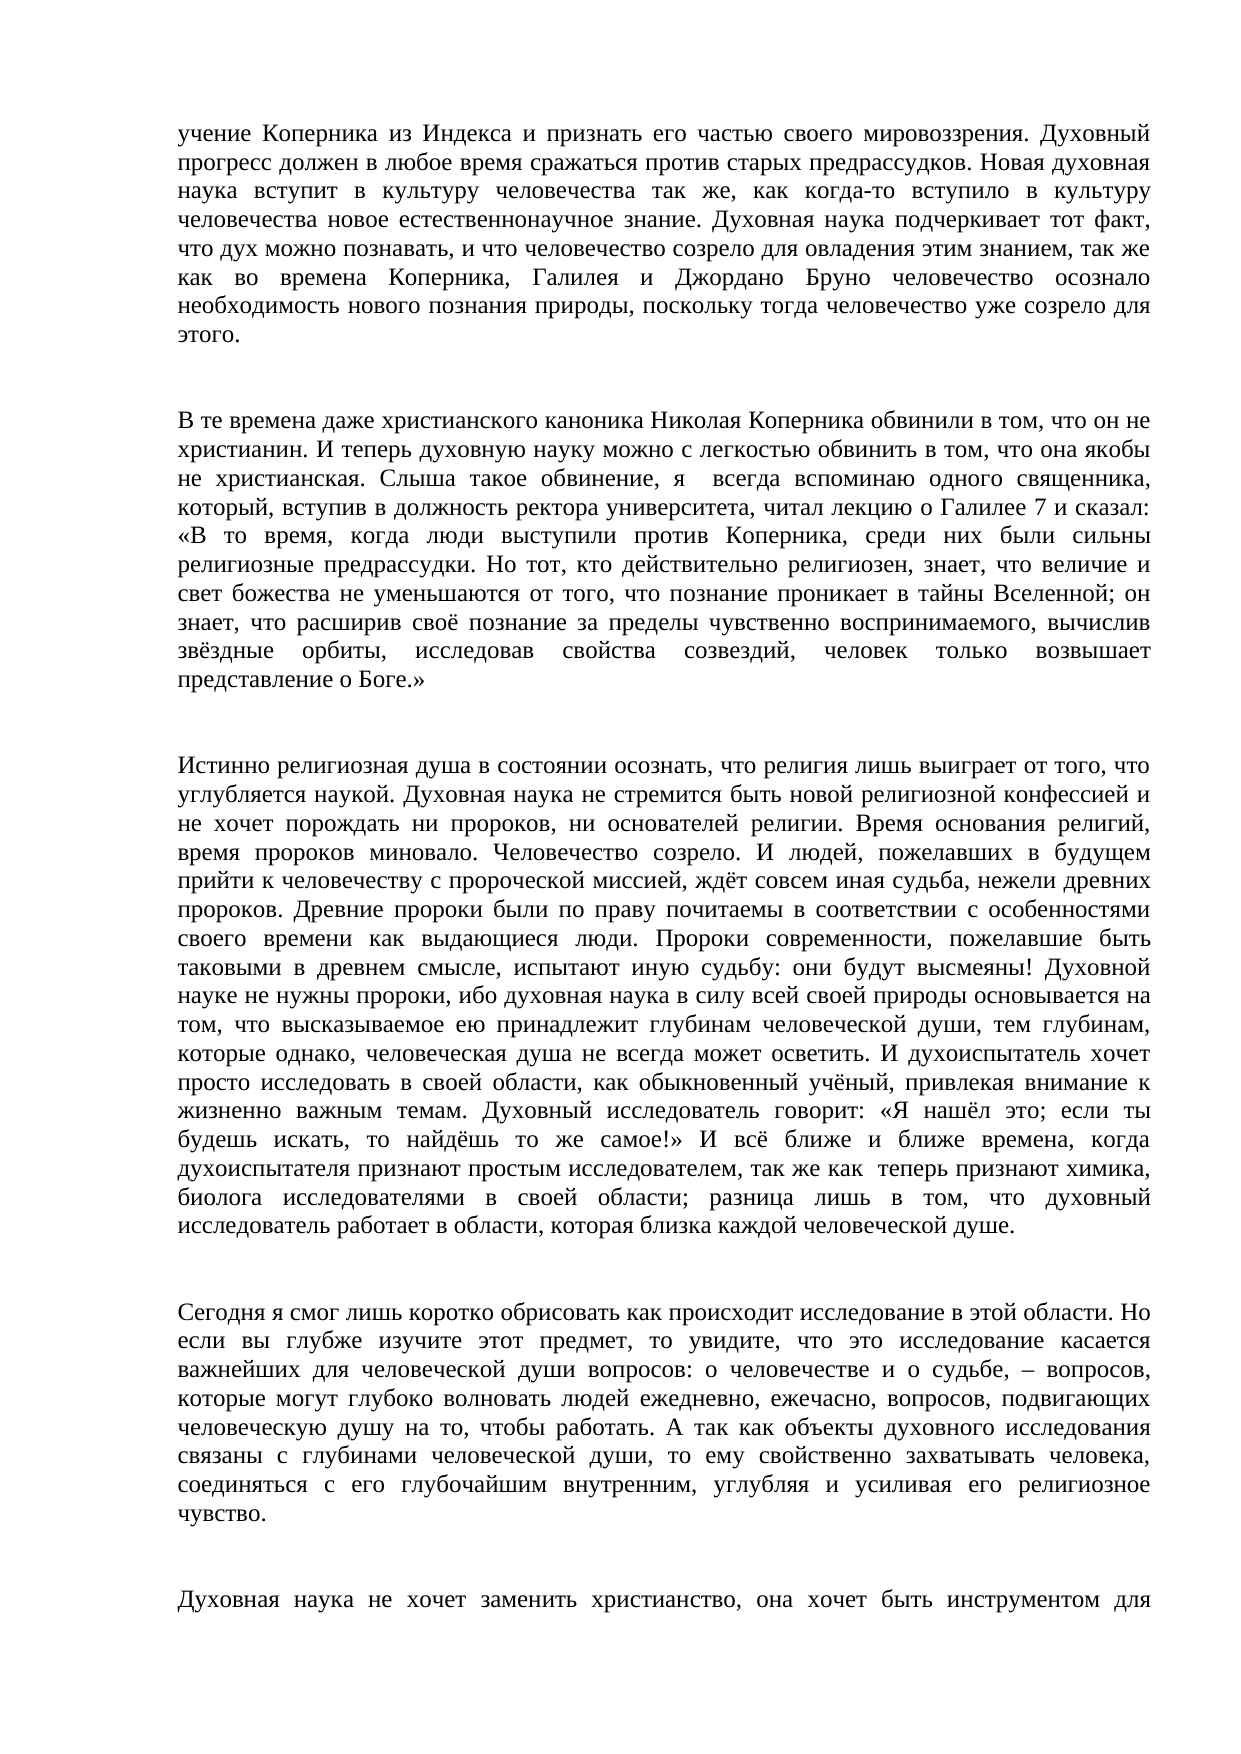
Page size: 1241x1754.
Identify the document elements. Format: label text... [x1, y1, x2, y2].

text Истинно религиозная душа в состоянии осознать, что религия лишь выиграет от того, что углубляется наукой. Духовная наука не стремится быть новой религиозной конфессией и не хочет порождать ни пророков, ни основателей религии. Время основания религий, время пророков миновало. Человечество созрело. И людей, пожелавших в будущем прийти к человечеству с пророческой миссией, ждёт совсем иная судьба, нежели древних пророков. Древние пророки были по праву почитаемы в соответствии с особенностями своего времени как выдающиеся люди. Пророки современности, пожелавшие быть таковыми в древнем смысле, испытают иную судьбу: они будут высмеяны! Духовной науке не нужны пророки, ибо духовная наука в силу всей своей природы основывается на том, что высказываемое ею принадлежит глубинам человеческой души, тем глубинам, которые однако, человеческая душа не всегда может осветить. И духоиспытатель хочет просто исследовать в своей области, как обыкновенный учёный, привлекая внимание к жизненно важным темам. Духовный исследователь говорит: «Я нашёл это; если ты будешь искать, то найдёшь то же самое!» И всё ближе и ближе времена, когда духоиспытателя признают простым исследователем, так же как теперь признают химика, биолога исследователями в своей области; разница лишь в том, что духовный исследователь работает в области, которая близка каждой человеческой душе. [177, 751, 1152, 1239]
text Сегодня я смог лишь коротко обрисовать как происходит исследование в этой области. Но если вы глубже изучите этот предмет, то увидите, что это исследование касается важнейших для человеческой души вопросов: о человечестве и о судьбе, – вопросов, которые могут глубоко волновать людей ежедневно, ежечасно, вопросов, подвигающих человеческую душу на то, чтобы работать. А так как объекты духовного исследования связаны с глубинами человеческой души, то ему свойственно захватывать человека, соединяться с его глубочайшим внутренним, углубляя и усиливая его религиозное чувство. [177, 1297, 1152, 1527]
text Духовная наука не хочет заменить христианство, она хочет быть инструментом для [177, 1584, 1152, 1613]
text В те времена даже христианского каноника Николая Коперника обвинили в том, что он не христианин. И теперь духовную науку можно с легкостью обвинить в том, что она якобы не христианская. Слыша такое обвинение, я всегда вспоминаю одного священника, который, вступив в должность ректора университета, читал лекцию о Галилее 7 и сказал: «В то время, когда люди выступили против Коперника, среди них были сильны религиозные предрассудки. Но тот, кто действительно религиозен, знает, что величие и свет божества не уменьшаются от того, что познание проникает в тайны Вселенной; он знает, что расширив своё познание за пределы чувственно воспринимаемого, вычислив звёздные орбиты, исследовав свойства созвездий, человек только возвышает представление о Боге.» [177, 406, 1152, 693]
text учение Коперника из Индекса и признать его частью своего мировоззрения. Духовный прогресс должен в любое время сражаться против старых предрассудков. Новая духовная наука вступит в культуру человечества так же, как когда-то вступило в культуру человечества новое естественнонаучное знание. Духовная наука подчеркивает тот факт, что дух можно познавать, и что человечество созрело для овладения этим знанием, так же как во времена Коперника, Галилея и Джордано Бруно человечество осознало необходимость нового познания природы, поскольку тогда человечество уже созрело для этого. [177, 118, 1152, 348]
